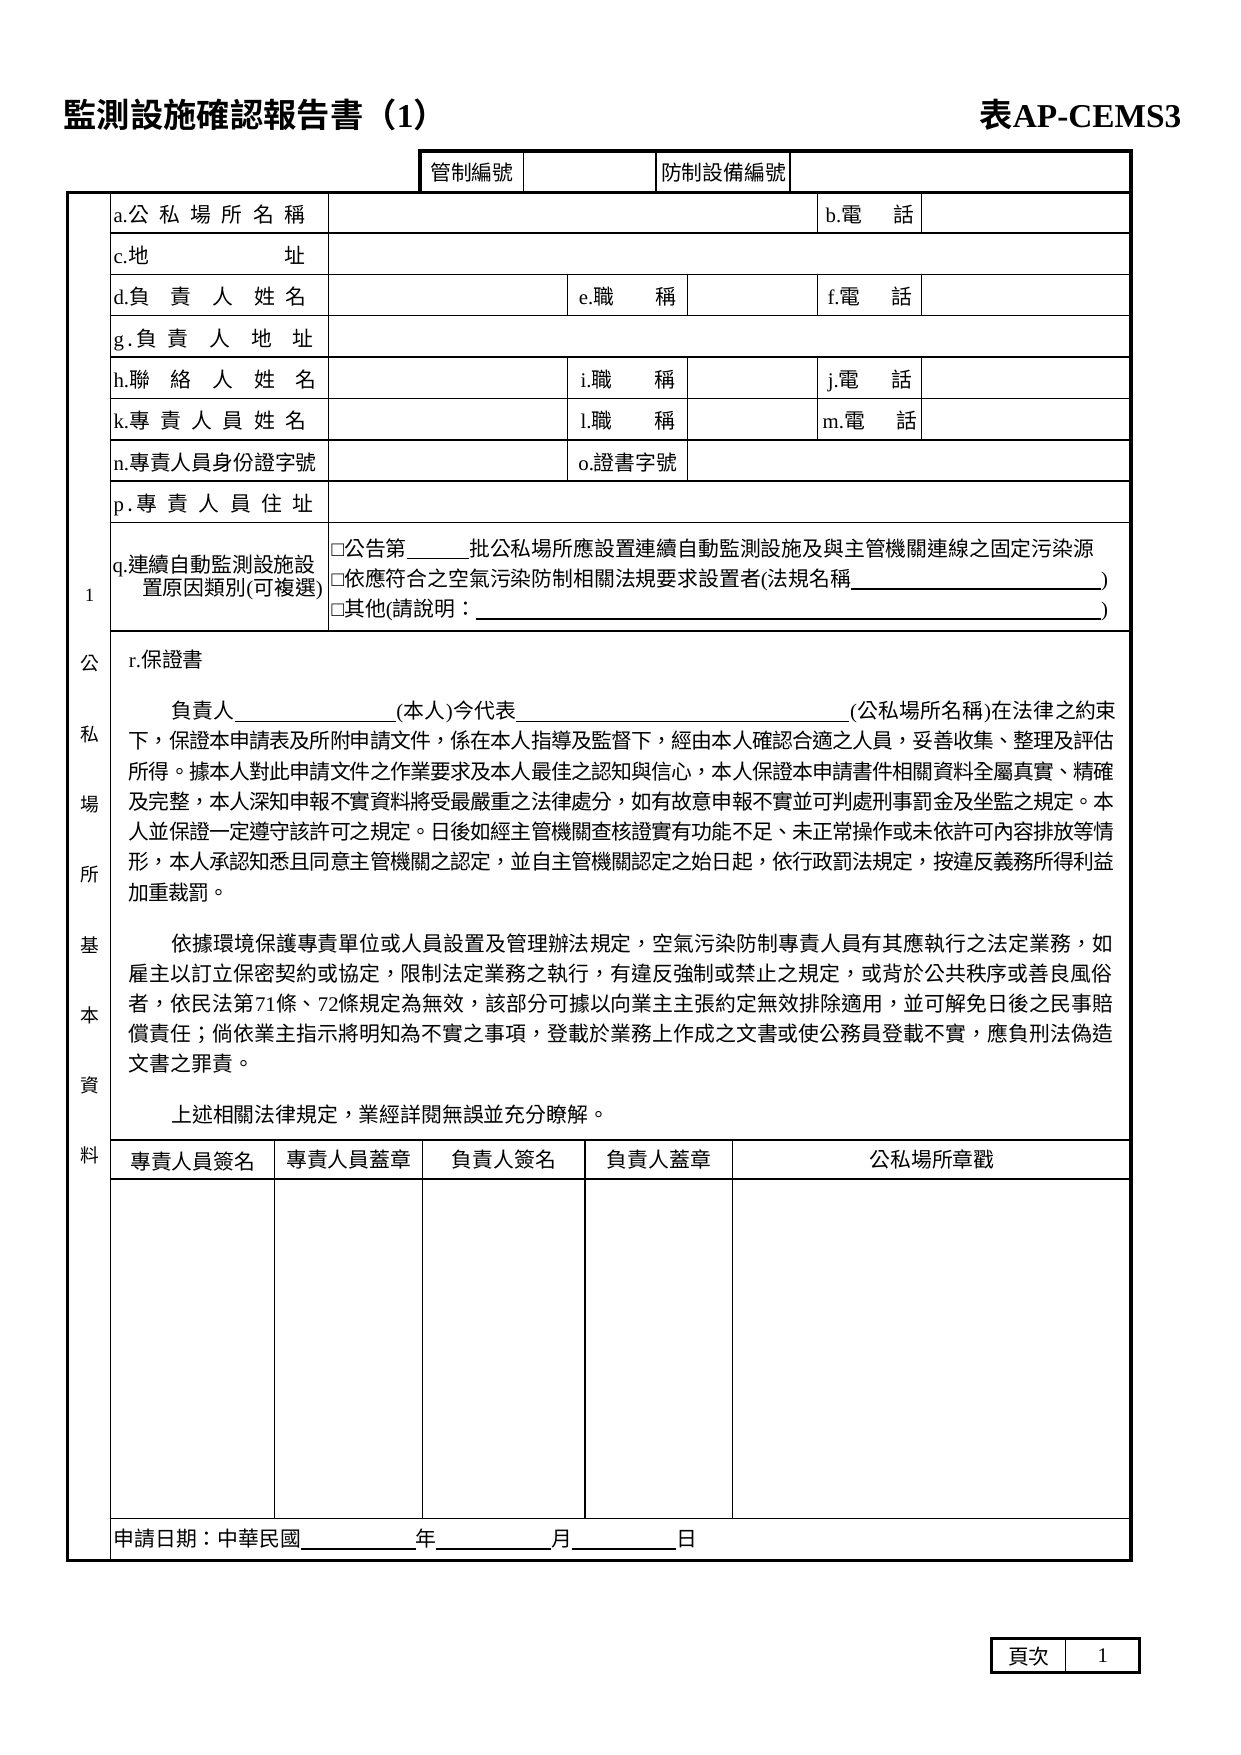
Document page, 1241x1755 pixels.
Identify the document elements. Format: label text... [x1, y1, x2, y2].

table_cell r.保證書 負責人 (本人)今代表 (公私場所名稱)在法律之約束下，保證本申請表及所附申請文件，係在本人指導及監督下，經由本人確認合適之人員，妥善收集、整理及評估所得。據本人對此申請文件之作業要求及本人最佳之認知與信心，本人保證本申請書件相關資料全屬真實、精確及完整，本人深知申報不實資料將受最嚴重之法律處分，如有故意申報不實並可判處刑事罰金及坐監之規定。本人並保證一定遵守該許可之規定。日後如經主管機關查核證實有功能不足、未正常操作或未依許可內容排放等情形，本人承認知悉且同意主管機關之認定，並自主管機關認定之始日起，依行政罰法規定，按違反義務所得利益加重裁罰。 依據環境保護專責單位或人員設置及管理辦法規定，空氣污染防制專責人員有其應執行之法定業務，如雇主以訂立保密契約或協定，限制法定業務之執行，有違反強制或禁止之規定，或背於公共秩序或善良風俗者，依民法第71條、72條規定為無效，該部分可據以向業主主張約定無效排除適用，並可解免日後之民事賠償責任；倘依業主指示將明知為不實之事項，登載於業務上作成之文書或使公務員登載不實，應負刑法偽造文書之罪責。 上述相關法律規定，業經詳閱無誤並充分瞭解。 [111, 632, 1129, 1139]
table_cell 專責人員蓋章 [275, 1141, 422, 1178]
table_cell p.專 責 人 員 住 址 [111, 482, 328, 522]
table_cell e.職 稱 [568, 275, 687, 315]
table_cell [329, 194, 817, 232]
table_cell [688, 441, 1129, 480]
table_header [791, 153, 1129, 191]
table_cell k.專 責 人 員 姓 名 [111, 399, 328, 439]
table_cell □公告第 批公私場所應設置連續自動監測設施及與主管機關連線之固定污染源 □依應符合之空氣污染防制相關法規要求設置者(法規名稱 ) □其他(請說明： ) [329, 523, 1129, 630]
table_cell l.職 稱 [568, 399, 687, 439]
table_cell n.專責人員身份證字號 [111, 441, 328, 480]
table_cell 專責人員簽名 [111, 1141, 274, 1178]
table_cell h.聯 絡 人 姓 名 [111, 358, 328, 397]
table_header 防制設備編號 [657, 153, 789, 191]
table_header [110, 149, 274, 191]
table_cell [733, 1180, 1129, 1517]
table_cell 申請日期：中華民國 年 月 日 [111, 1519, 1129, 1559]
table_cell [586, 1180, 732, 1517]
table_cell [329, 316, 1129, 356]
table_header [524, 153, 655, 191]
table_cell [111, 1180, 274, 1517]
table_header [68, 149, 110, 191]
table_cell a.公 私 場 所 名 稱 [111, 194, 328, 232]
table_header [329, 149, 418, 191]
table_cell m.電 話 [818, 399, 921, 439]
table_cell [329, 275, 567, 315]
table_cell j.電 話 [818, 358, 921, 397]
table_cell 負責人蓋章 [586, 1141, 732, 1178]
table_cell d.負 責 人 姓 名 [111, 275, 328, 315]
table_cell [275, 1180, 422, 1517]
table_cell [688, 358, 817, 397]
table_cell c.地 址 [111, 234, 328, 273]
table_cell [423, 1180, 584, 1517]
table_cell [922, 399, 1129, 439]
table_cell o.證書字號 [568, 441, 687, 480]
table_cell 公私場所章戳 [733, 1141, 1129, 1178]
table_cell g.負 責 人 地 址 [111, 316, 328, 356]
table_cell 1 公 私 場 所 基 本 資 料 [69, 194, 110, 1559]
table_cell b.電 話 [818, 194, 921, 232]
table_cell [688, 399, 817, 439]
table_cell [922, 194, 1129, 232]
table_header [275, 149, 328, 191]
table_cell f.電 話 [818, 275, 921, 315]
table_header 管制編號 [422, 153, 523, 191]
table_cell [329, 399, 567, 439]
table_cell [688, 275, 817, 315]
text 監測設施確認報告書（1） 表AP-CEMS3 [63, 89, 1181, 137]
table_cell i.職 稱 [568, 358, 687, 397]
table_cell q.連續自動監測設施設置原因類別(可複選) [111, 523, 328, 630]
table_cell [922, 358, 1129, 397]
table_cell [922, 275, 1129, 315]
table_cell 負責人簽名 [423, 1141, 584, 1178]
table_cell [329, 234, 1129, 273]
table_cell [329, 358, 567, 397]
table_cell [329, 441, 567, 480]
table_cell [329, 482, 1129, 522]
